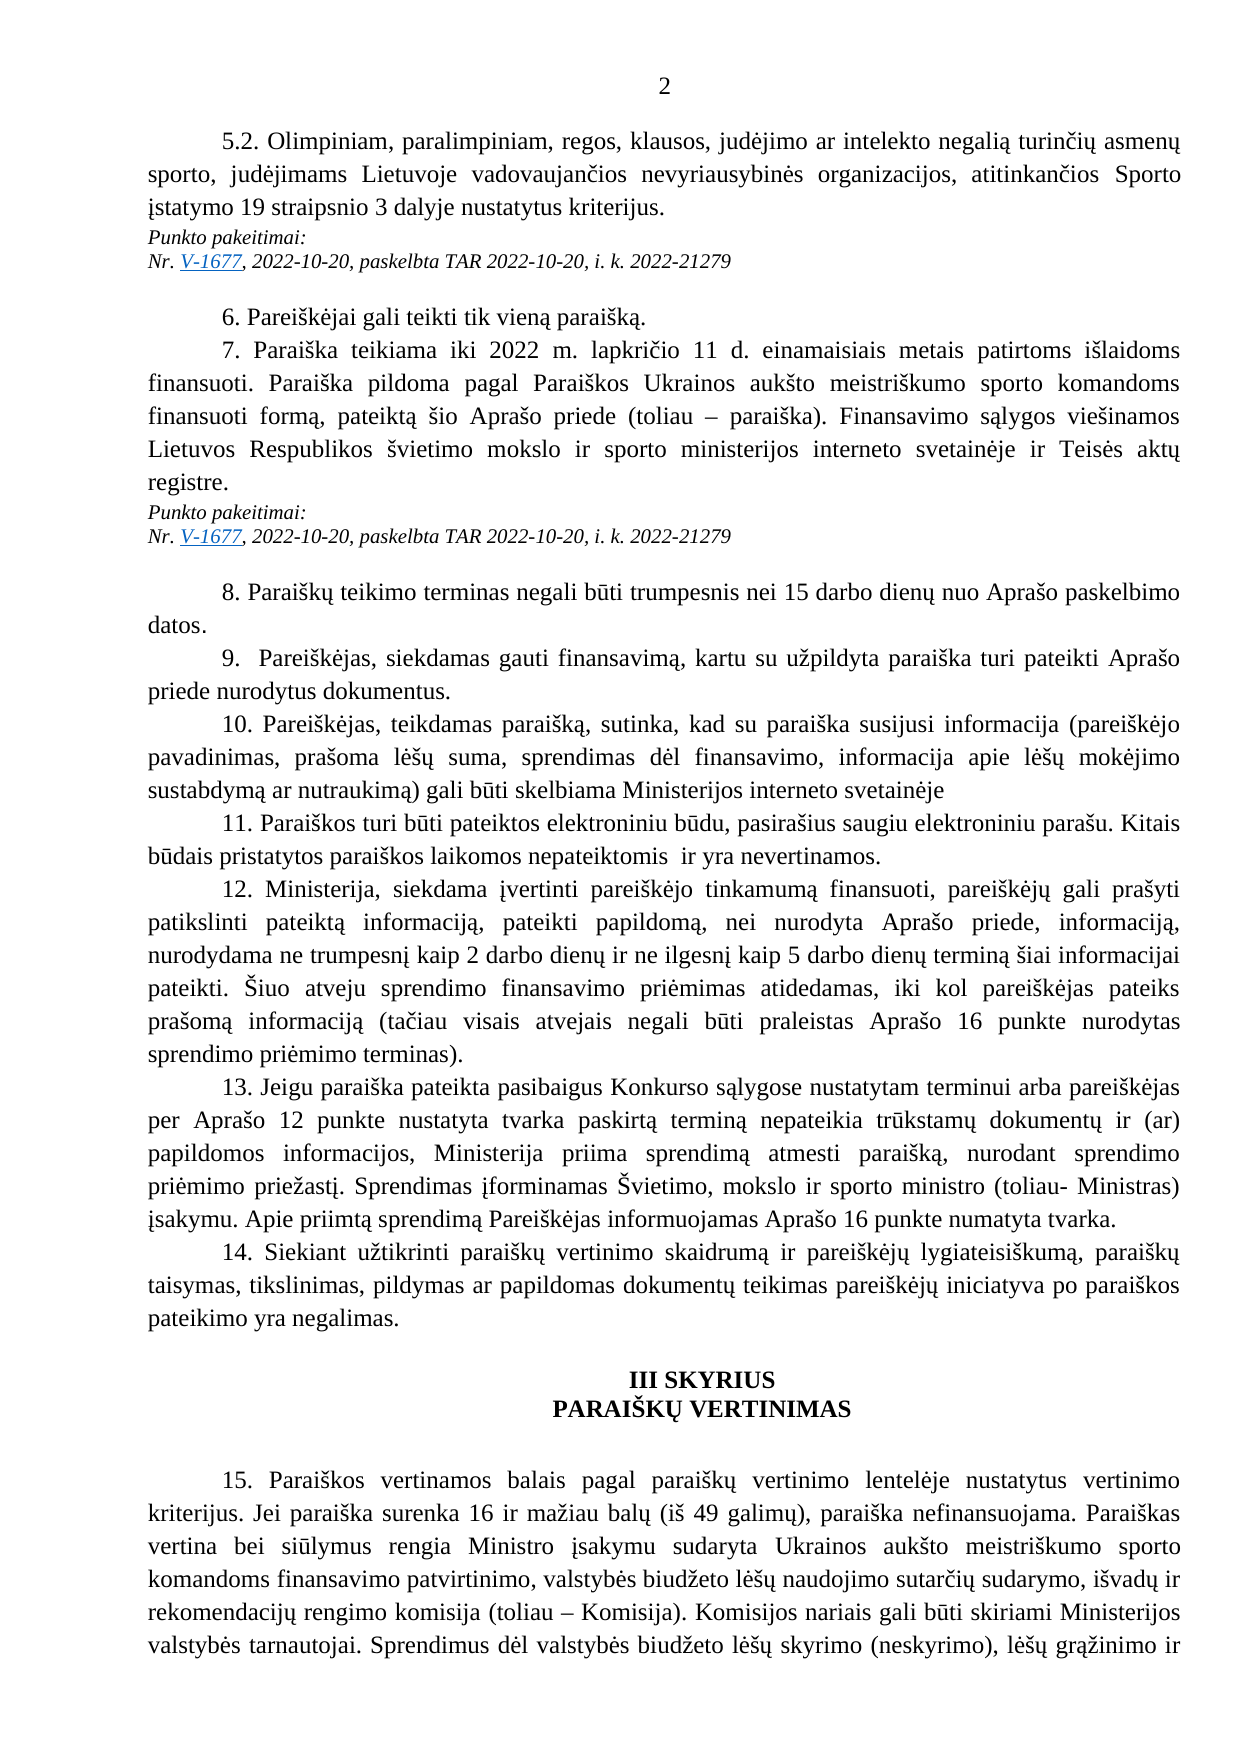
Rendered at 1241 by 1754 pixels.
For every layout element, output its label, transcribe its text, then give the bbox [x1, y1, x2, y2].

text 11. Paraiškos turi būti pateiktos elektroniniu būdu, pasirašius saugiu elektroniniu parašu. Kitais būdais pristatytos paraiškos laikomos nepateiktomis ir yra nevertinamos. [148, 808, 1181, 870]
text 15. Paraiškos vertinamos balais pagal paraiškų vertinimo lentelėje nustatytus vertinimo kriterijus. Jei paraiška surenka 16 ir mažiau balų (iš 49 galimų), paraiška nefinansuojama. Paraiškas vertina bei siūlymus rengia Ministro įsakymu sudaryta Ukrainos aukšto meistriškumo sporto komandoms finansavimo patvirtinimo, valstybės biudžeto lėšų naudojimo sutarčių sudarymo, išvadų ir rekomendacijų rengimo komisija (toliau – Komisija). Komisijos nariais gali būti skiriami Ministerijos valstybės tarnautojai. Sprendimus dėl valstybės biudžeto lėšų skyrimo (neskyrimo), lėšų grąžinimo ir [148, 1465, 1181, 1658]
text 13. Jeigu paraiška pateikta pasibaigus Konkurso sąlygose nustatytam terminui arba pareiškėjas per Aprašo 12 punkte nustatyta tvarka paskirtą terminą nepateikia trūkstamų dokumentų ir (ar) papildomos informacijos, Ministerija priima sprendimą atmesti paraišką, nurodant sprendimo priėmimo priežastį. Sprendimas įforminamas Švietimo, mokslo ir sporto ministro (toliau- Ministras) įsakymu. Apie priimtą sprendimą Pareiškėjas informuojamas Aprašo 16 punkte numatyta tvarka. [148, 1072, 1181, 1233]
text III SKYRIUS [148, 1365, 1181, 1394]
text PARAIŠKŲ VERTINIMAS [148, 1394, 1181, 1423]
text Nr. V-1677, 2022-10-20, paskelbta TAR 2022-10-20, i. k. 2022-21279 [148, 249, 1181, 273]
text 9. Pareiškėjas, siekdamas gauti finansavimą, kartu su užpildyta paraiška turi pateikti Aprašo priede nurodytus dokumentus. [148, 643, 1181, 705]
text 7. Paraiška teikiama iki 2022 m. lapkričio 11 d. einamaisiais metais patirtoms išlaidoms finansuoti. Paraiška pildoma pagal Paraiškos Ukrainos aukšto meistriškumo sporto komandoms finansuoti formą, pateiktą šio Aprašo priede (toliau – paraiška). Finansavimo sąlygos viešinamos Lietuvos Respublikos švietimo mokslo ir sporto ministerijos interneto svetainėje ir Teisės aktų registre. [148, 335, 1181, 496]
text 10. Pareiškėjas, teikdamas paraišką, sutinka, kad su paraiška susijusi informacija (pareiškėjo pavadinimas, prašoma lėšų suma, sprendimas dėl finansavimo, informacija apie lėšų mokėjimo sustabdymą ar nutraukimą) gali būti skelbiama Ministerijos interneto svetainėje [148, 709, 1181, 804]
text Nr. V-1677, 2022-10-20, paskelbta TAR 2022-10-20, i. k. 2022-21279 [148, 524, 1181, 548]
text 6. Pareiškėjai gali teikti tik vieną paraišką. [148, 302, 1181, 331]
text 8. Paraiškų teikimo terminas negali būti trumpesnis nei 15 darbo dienų nuo Aprašo paskelbimo datos. [148, 577, 1181, 639]
text 5.2. Olimpiniam, paralimpiniam, regos, klausos, judėjimo ar intelekto negalią turinčių asmenų sporto, judėjimams Lietuvoje vadovaujančios nevyriausybinės organizacijos, atitinkančios Sporto įstatymo 19 straipsnio 3 dalyje nustatytus kriterijus. [148, 126, 1181, 221]
text 14. Siekiant užtikrinti paraiškų vertinimo skaidrumą ir pareiškėjų lygiateisiškumą, paraiškų taisymas, tikslinimas, pildymas ar papildomas dokumentų teikimas pareiškėjų iniciatyva po paraiškos pateikimo yra negalimas. [148, 1237, 1181, 1332]
text 12. Ministerija, siekdama įvertinti pareiškėjo tinkamumą finansuoti, pareiškėjų gali prašyti patikslinti pateiktą informaciją, pateikti papildomą, nei nurodyta Aprašo priede, informaciją, nurodydama ne trumpesnį kaip 2 darbo dienų ir ne ilgesnį kaip 5 darbo dienų terminą šiai informacijai pateikti. Šiuo atveju sprendimo finansavimo priėmimas atidedamas, iki kol pareiškėjas pateiks prašomą informaciją (tačiau visais atvejais negali būti praleistas Aprašo 16 punkte nurodytas sprendimo priėmimo terminas). [148, 874, 1181, 1068]
text Punkto pakeitimai: [148, 225, 1181, 249]
text Punkto pakeitimai: [148, 500, 1181, 524]
